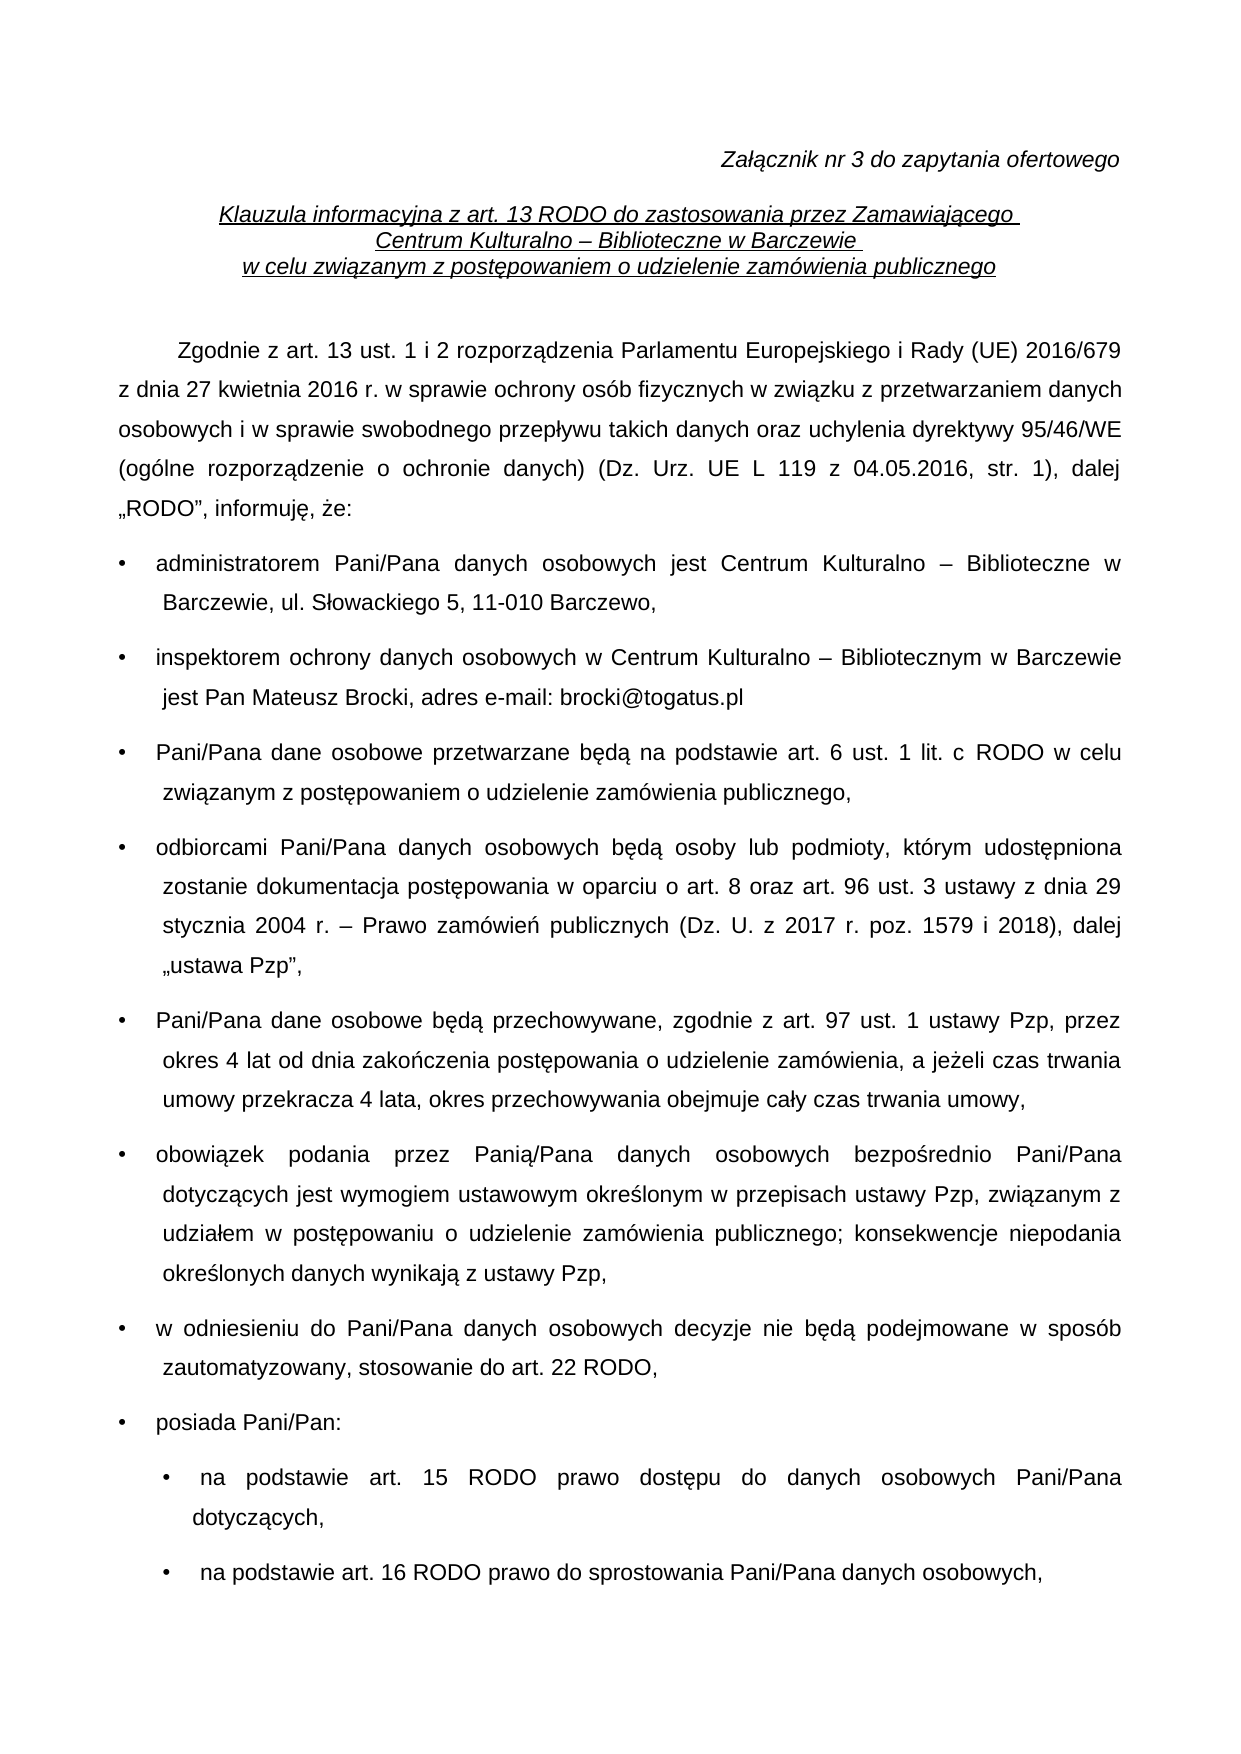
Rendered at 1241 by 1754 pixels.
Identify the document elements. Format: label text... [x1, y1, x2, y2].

list obowiązek podania przez Panią/Pana danych osobowych bezpośrednio Pani/Pana dotyczących jest wymogiem ustawowym określonym w przepisach ustawy Pzp, związanym z udziałem w postępowaniu o udzielenie zamówienia publicznego; konsekwencje niepodania określonych danych wynikają z ustawy Pzp, [118, 1141, 1122, 1286]
text Załącznik nr 3 do zapytania ofertowego [118, 146, 1122, 172]
list na podstawie art. 16 RODO prawo do sprostowania Pani/Pana danych osobowych, [154, 1559, 1122, 1585]
list inspektorem ochrony danych osobowych w Centrum Kulturalno – Bibliotecznym w Barczewie jest Pan Mateusz Brocki, adres e-mail: brocki@togatus.pl [118, 644, 1122, 710]
text Klauzula informacyjna z art. 13 RODO do zastosowania przez Zamawiającego Centrum Kulturalno – Biblioteczne w Barczewie w celu związanym z postępowaniem o udzielenie zamówienia publicznego [118, 201, 1122, 279]
list odbiorcami Pani/Pana danych osobowych będą osoby lub podmioty, którym udostępniona zostanie dokumentacja postępowania w oparciu o art. 8 oraz art. 96 ust. 3 ustawy z dnia 29 stycznia 2004 r. – Prawo zamówień publicznych (Dz. U. z 2017 r. poz. 1579 i 2018), dalej „ustawa Pzp”, [118, 833, 1122, 978]
list posiada Pani/Pan: [118, 1409, 1122, 1436]
list Pani/Pana dane osobowe będą przechowywane, zgodnie z art. 97 ust. 1 ustawy Pzp, przez okres 4 lat od dnia zakończenia postępowania o udzielenie zamówienia, a jeżeli czas trwania umowy przekracza 4 lata, okres przechowywania obejmuje cały czas trwania umowy, [118, 1007, 1122, 1112]
list na podstawie art. 15 RODO prawo dostępu do danych osobowych Pani/Pana dotyczących, [154, 1464, 1122, 1530]
list administratorem Pani/Pana danych osobowych jest Centrum Kulturalno – Biblioteczne w Barczewie, ul. Słowackiego 5, 11-010 Barczewo, [118, 550, 1122, 616]
text Zgodnie z art. 13 ust. 1 i 2 rozporządzenia Parlamentu Europejskiego i Rady (UE) 2016/679 z dnia 27 kwietnia 2016 r. w sprawie ochrony osób fizycznych w związku z przetwarzaniem danych osobowych i w sprawie swobodnego przepływu takich danych oraz uchylenia dyrektywy 95/46/WE (ogólne rozporządzenie o ochronie danych) (Dz. Urz. UE L 119 z 04.05.2016, str. 1), dalej „RODO”, informuję, że: [118, 337, 1122, 521]
list Pani/Pana dane osobowe przetwarzane będą na podstawie art. 6 ust. 1 lit. c RODO w celu związanym z postępowaniem o udzielenie zamówienia publicznego, [118, 739, 1122, 805]
list w odniesieniu do Pani/Pana danych osobowych decyzje nie będą podejmowane w sposób zautomatyzowany, stosowanie do art. 22 RODO, [118, 1315, 1122, 1381]
